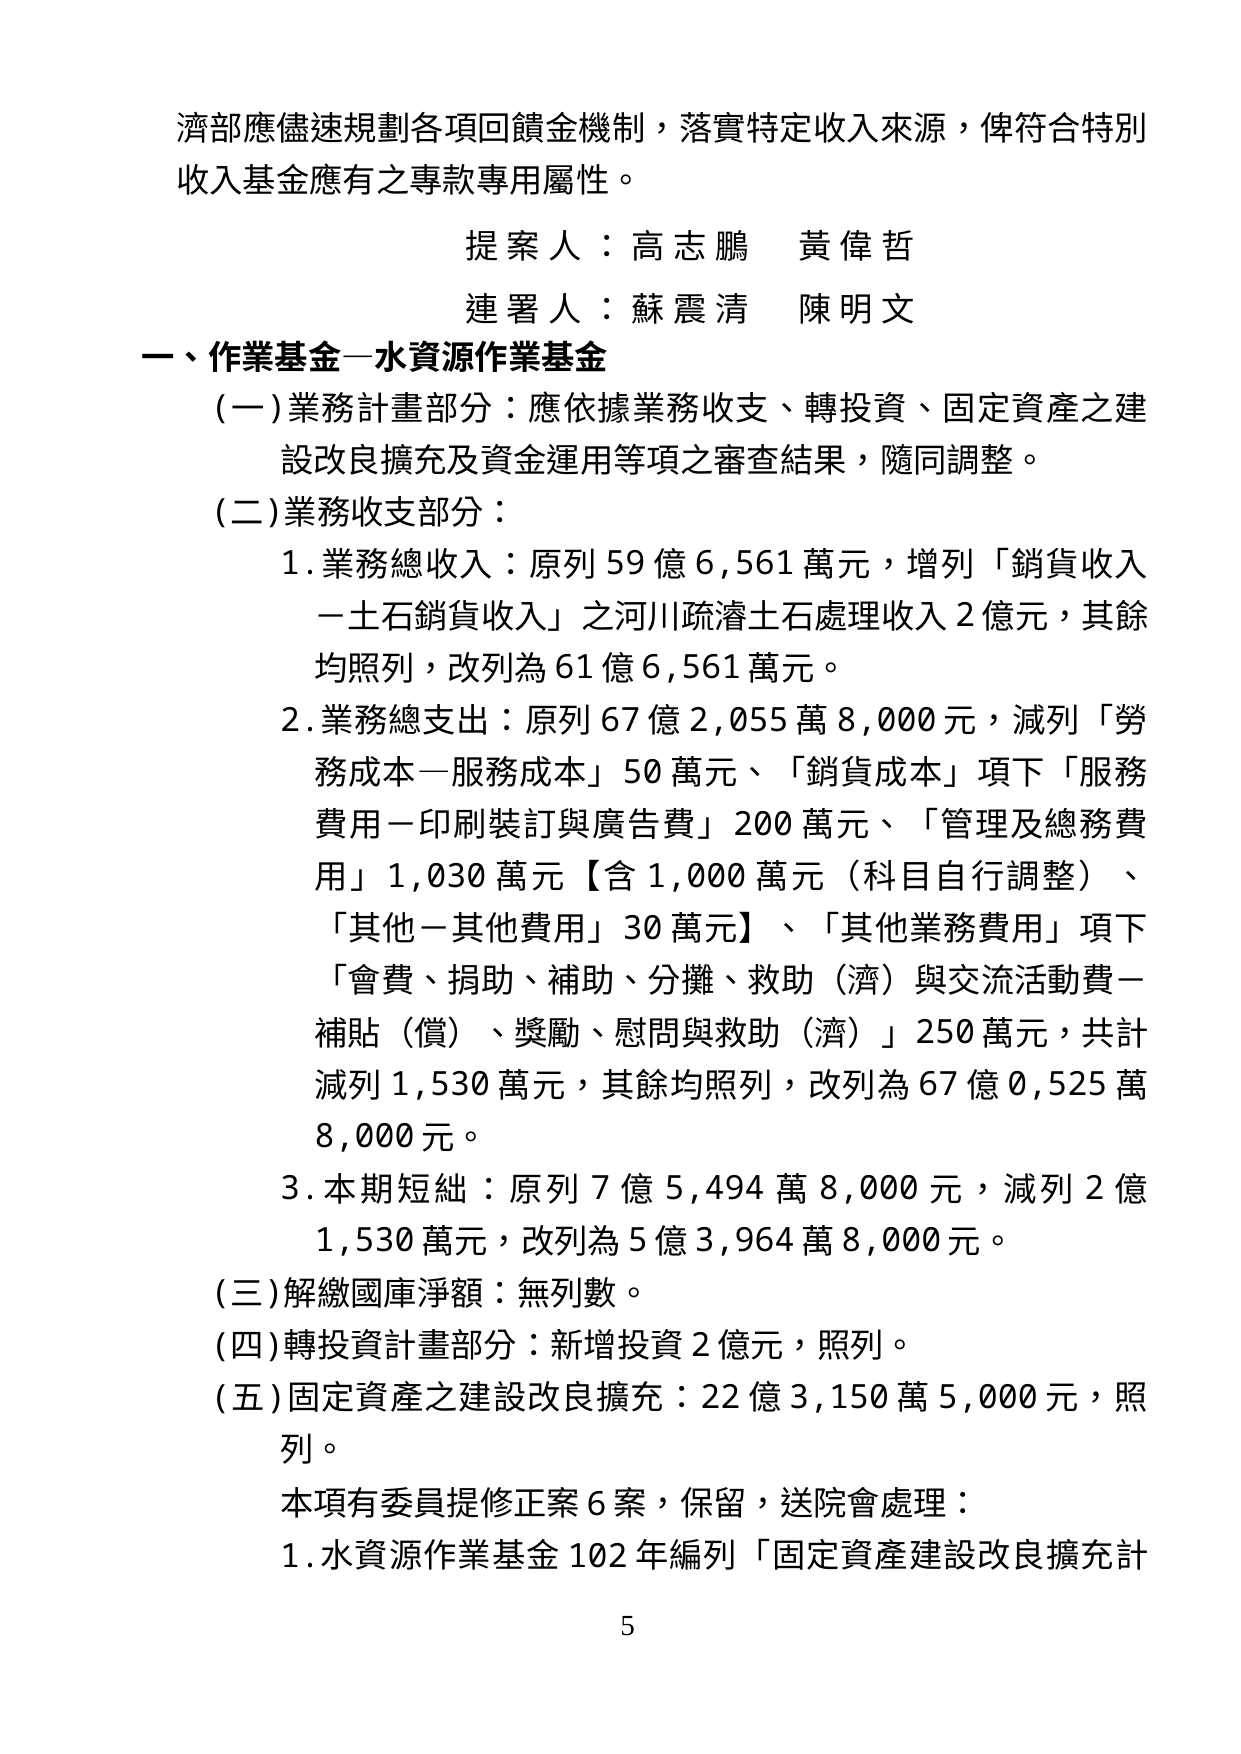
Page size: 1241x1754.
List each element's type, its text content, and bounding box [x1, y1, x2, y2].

text 連署人：蘇震清 陳明文 [453, 265, 1114, 327]
text 1.水資源作業基金102年編列「固定資產建設改良擴充計 [280, 1525, 1148, 1577]
text (四)轉投資計畫部分：新增投資2億元，照列。 [210, 1317, 1148, 1369]
text (二)業務收支部分： [210, 484, 1148, 536]
text (五)固定資產之建設改良擴充：22億3,150萬5,000元，照列。 [210, 1369, 1148, 1473]
text (三)解繳國庫淨額：無列數。 [210, 1265, 1148, 1317]
text 2.業務總支出：原列67億2,055萬8,000元，減列「勞務成本—服務成本」50萬元、「銷貨成本」項下「服務費用－印刷裝訂與廣告費」200萬元、「管理及總務費用」1,030萬元【含1,000萬元（科目自行調整）、「其他－其他費用」30萬元】、「其他業務費用」項下「會費、捐助、補助、分攤、救助（濟）與交流活動費－補貼（償）、獎勵、慰問與救助（濟）」250萬元，共計減列1,530萬元，其餘均照列，改列為67億0,525萬8,000元。 [280, 692, 1148, 1161]
text 1.業務總收入：原列59億6,561萬元，增列「銷貨收入－土石銷貨收入」之河川疏濬土石處理收入2億元，其餘均照列，改列為61億6,561萬元。 [280, 536, 1148, 692]
text 一、作業基金—水資源作業基金 [141, 327, 1148, 379]
text 本項有委員提修正案6案，保留，送院會處理： [280, 1473, 1148, 1525]
text 3.本期短絀：原列7億5,494萬8,000元，減列2億1,530萬元，改列為5億3,964萬8,000元。 [280, 1161, 1148, 1265]
text 提案人：高志鵬 黃偉哲 [453, 202, 1114, 265]
text 濟部應儘速規劃各項回饋金機制，落實特定收入來源，俾符合特別收入基金應有之專款專用屬性。 [141, 98, 1148, 202]
text (一)業務計畫部分：應依據業務收支、轉投資、固定資產之建設改良擴充及資金運用等項之審查結果，隨同調整。 [210, 379, 1148, 484]
